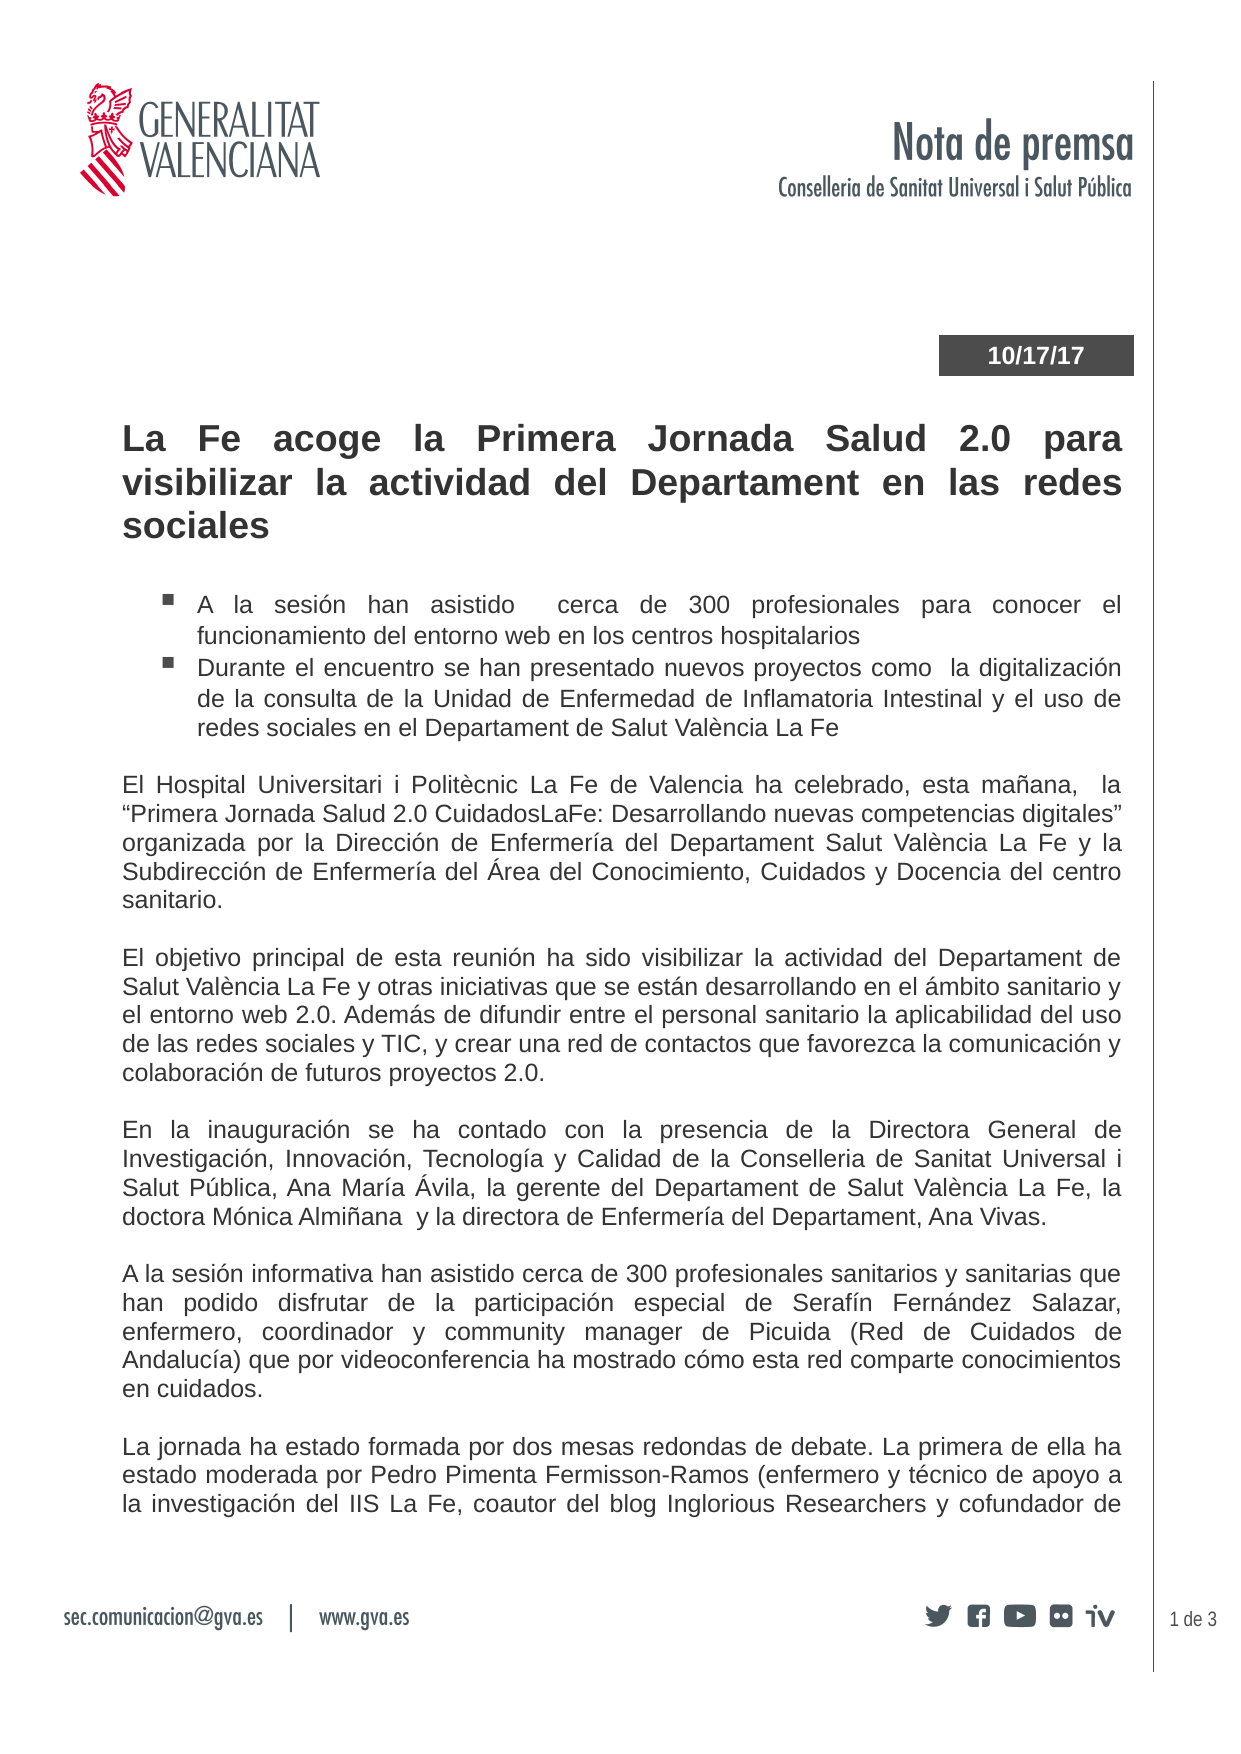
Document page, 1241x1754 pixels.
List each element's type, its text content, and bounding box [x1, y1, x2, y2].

list A la sesión han asistido cerca de 300 profesionales para conocer el funcionamiento del entorno web en los centros hospitalarios [159, 587, 1123, 650]
picture [0, 0, 1241, 278]
text En la inauguración se ha contado con la presencia de la Directora General de Investigación, Innovación, Tecnología y Calidad de la Conselleria de Sanitat Universal i Salut Pública, Ana María Ávila, la gerente del Departament de Salut València La Fe, la doctora Mónica Almiñana y la directora de Enfermería del Departament, Ana Vivas. [122, 1115, 1123, 1230]
picture [0, 1582, 1241, 1754]
text La Fe acoge la Primera Jornada Salud 2.0 para visibilizar la actividad del Departament en las redes sociales [122, 417, 1123, 546]
list Durante el encuentro se han presentado nuevos proyectos como la digitalización de la consulta de la Unidad de Enfermedad de Inflamatoria Intestinal y el uso de redes sociales en el Departament de Salut València La Fe [159, 650, 1123, 742]
text La jornada ha estado formada por dos mesas redondas de debate. La primera de ella ha estado moderada por Pedro Pimenta Fermisson-Ramos (enfermero y técnico de apoyo a la investigación del IIS La Fe, coautor del blog Inglorious Researchers y cofundador de [122, 1432, 1123, 1518]
table_header [122, 335, 939, 375]
text A la sesión informativa han asistido cerca de 300 profesionales sanitarios y sanitarias que han podido disfrutar de la participación especial de Serafín Fernández Salazar, enfermero, coordinador y community manager de Picuida (Red de Cuidados de Andalucía) que por videoconferencia ha mostrado cómo esta red comparte conocimientos en cuidados. [122, 1259, 1123, 1403]
table_header 17/10/17 [940, 336, 1133, 375]
text El objetivo principal de esta reunión ha sido visibilizar la actividad del Departament de Salut València La Fe y otras iniciativas que se están desarrollando en el ámbito sanitario y el entorno web 2.0. Además de difundir entre el personal sanitario la aplicabilidad del uso de las redes sociales y TIC, y crear una red de contactos que favorezca la comunicación y colaboración de futuros proyectos 2.0. [122, 943, 1123, 1087]
text El Hospital Universitari i Politècnic La Fe de Valencia ha celebrado, esta mañana, la “Primera Jornada Salud 2.0 CuidadosLaFe: Desarrollando nuevas competencias digitales” organizada por la Dirección de Enfermería del Departament Salut València La Fe y la Subdirección de Enfermería del Área del Conocimiento, Cuidados y Docencia del centro sanitario. [122, 770, 1123, 914]
